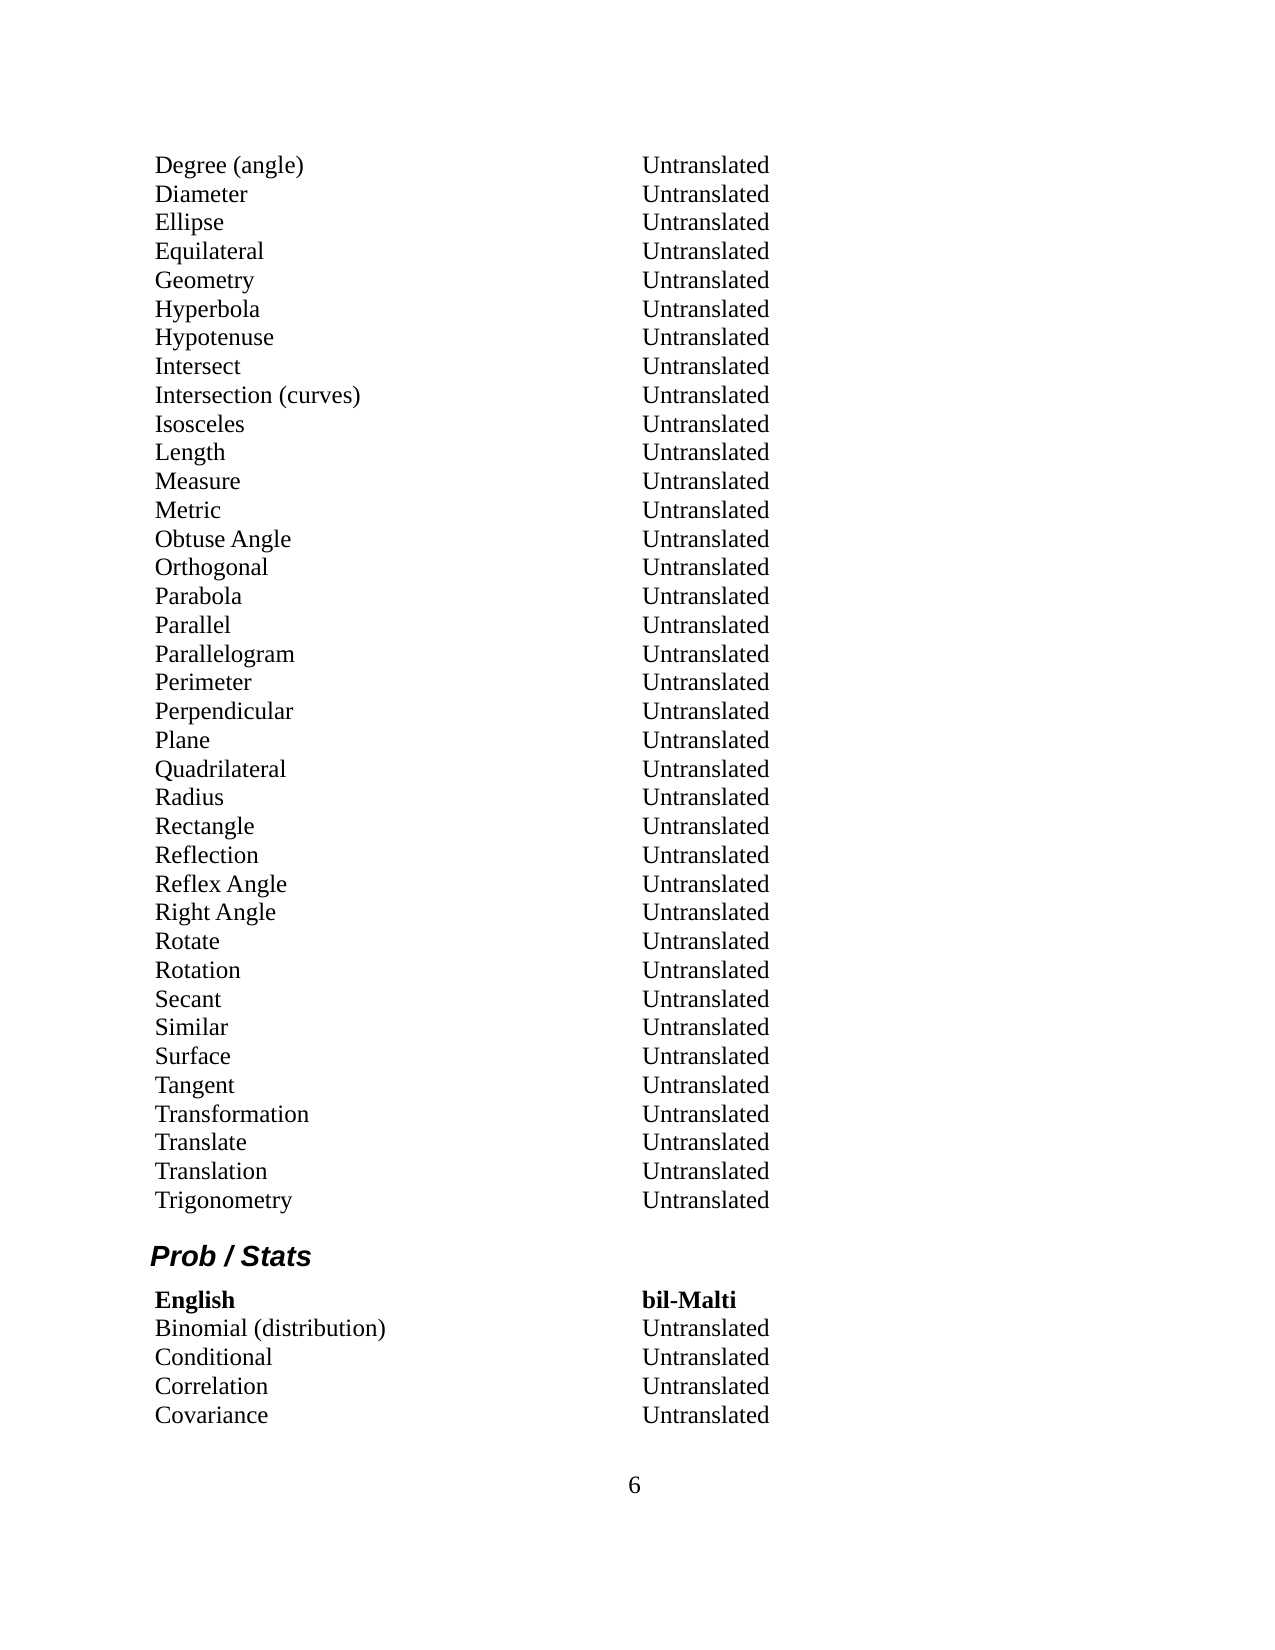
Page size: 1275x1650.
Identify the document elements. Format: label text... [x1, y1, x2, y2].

table_cell Plane [150, 725, 637, 754]
table_cell Parabola [150, 581, 637, 610]
subtitle Prob / Stats [150, 1239, 1125, 1272]
table_cell Translate [150, 1128, 637, 1156]
table_cell Geometry [150, 265, 637, 294]
table_cell Untranslated [638, 495, 1125, 524]
table_cell Untranslated [638, 1185, 1125, 1214]
table_cell Reflection [150, 840, 637, 869]
table_cell Measure [150, 466, 637, 495]
table_cell Tangent [150, 1070, 637, 1099]
table_cell Translation [150, 1156, 637, 1185]
table_cell Reflex Angle [150, 869, 637, 897]
table_cell Untranslated [638, 1156, 1125, 1185]
table_cell Untranslated [638, 696, 1125, 725]
table_cell Conditional [150, 1342, 637, 1371]
table_cell Untranslated [638, 610, 1125, 639]
table_cell Untranslated [638, 380, 1125, 409]
table_cell Untranslated [638, 869, 1125, 897]
table_cell Quadrilateral [150, 754, 637, 782]
table_cell Parallel [150, 610, 637, 639]
table_cell Rotation [150, 955, 637, 984]
table_cell Hypotenuse [150, 323, 637, 351]
table_cell Untranslated [638, 754, 1125, 782]
table_cell Untranslated [638, 179, 1125, 207]
table_cell Transformation [150, 1099, 637, 1127]
table_cell Covariance [150, 1400, 637, 1428]
table_cell Hyperbola [150, 294, 637, 322]
table_cell Trigonometry [150, 1185, 637, 1214]
table_cell Degree (angle) [150, 150, 637, 179]
table_cell Diameter [150, 179, 637, 207]
table_cell Untranslated [638, 150, 1125, 179]
table_cell Untranslated [638, 926, 1125, 955]
table_cell Intersect [150, 351, 637, 380]
table_cell Length [150, 438, 637, 466]
table_cell Untranslated [638, 1371, 1125, 1400]
table_header English [150, 1285, 637, 1313]
table_cell Untranslated [638, 1342, 1125, 1371]
table_cell Untranslated [638, 984, 1125, 1012]
table_cell Untranslated [638, 265, 1125, 294]
table_cell Untranslated [638, 1041, 1125, 1070]
table_cell Binomial (distribution) [150, 1314, 637, 1342]
table_cell Untranslated [638, 898, 1125, 926]
table_cell Obtuse Angle [150, 524, 637, 552]
table_cell Intersection (curves) [150, 380, 637, 409]
table_cell Secant [150, 984, 637, 1012]
table_cell Untranslated [638, 208, 1125, 236]
table_cell Rotate [150, 926, 637, 955]
table_cell Isosceles [150, 409, 637, 437]
table_cell Untranslated [638, 840, 1125, 869]
table_cell Untranslated [638, 783, 1125, 811]
table_cell Parallelogram [150, 639, 637, 667]
table_header bil-Malti [638, 1285, 1125, 1313]
table_cell Untranslated [638, 524, 1125, 552]
table_cell Untranslated [638, 1400, 1125, 1428]
table_cell Untranslated [638, 955, 1125, 984]
table_cell Right Angle [150, 898, 637, 926]
table_cell Untranslated [638, 725, 1125, 754]
table_cell Untranslated [638, 438, 1125, 466]
table_cell Orthogonal [150, 553, 637, 581]
table_cell Untranslated [638, 236, 1125, 265]
table_cell Untranslated [638, 581, 1125, 610]
table_cell Rectangle [150, 811, 637, 840]
table_cell Untranslated [638, 668, 1125, 696]
table_cell Metric [150, 495, 637, 524]
table_cell Untranslated [638, 639, 1125, 667]
table_cell Untranslated [638, 1070, 1125, 1099]
table_cell Untranslated [638, 1099, 1125, 1127]
table_cell Correlation [150, 1371, 637, 1400]
table_cell Untranslated [638, 1013, 1125, 1041]
table_cell Untranslated [638, 351, 1125, 380]
table_cell Surface [150, 1041, 637, 1070]
table_cell Untranslated [638, 811, 1125, 840]
table_cell Untranslated [638, 466, 1125, 495]
table_cell Untranslated [638, 1314, 1125, 1342]
table_cell Untranslated [638, 323, 1125, 351]
table_cell Similar [150, 1013, 637, 1041]
table_cell Untranslated [638, 409, 1125, 437]
table_cell Untranslated [638, 1128, 1125, 1156]
table_cell Perimeter [150, 668, 637, 696]
table_cell Untranslated [638, 294, 1125, 322]
table_cell Ellipse [150, 208, 637, 236]
table_cell Equilateral [150, 236, 637, 265]
table_cell Untranslated [638, 553, 1125, 581]
table_cell Perpendicular [150, 696, 637, 725]
table_cell Radius [150, 783, 637, 811]
